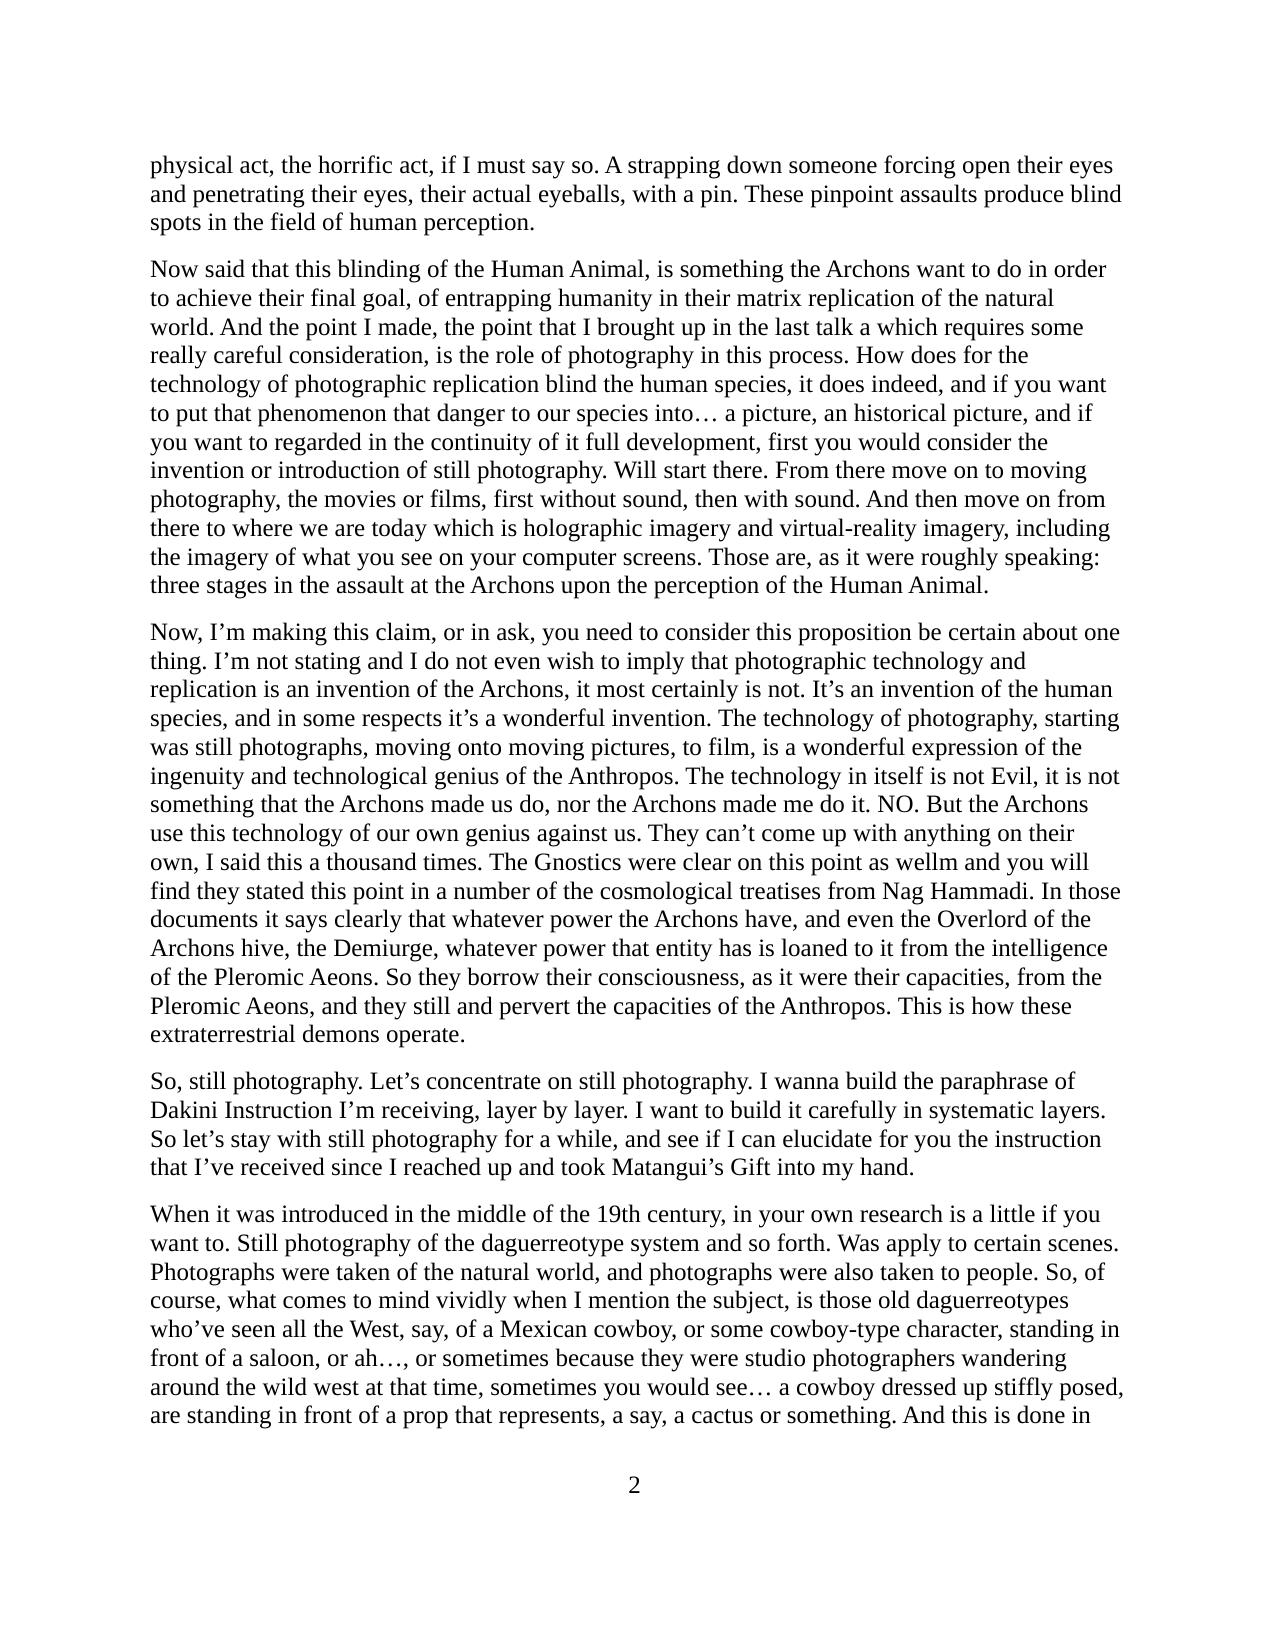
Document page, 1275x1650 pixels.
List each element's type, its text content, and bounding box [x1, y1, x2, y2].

text physical act, the horrific act, if I must say so. A strapping down someone forcing open their eyes and penetrating their eyes, their actual eyeballs, with a pin. These pinpoint assaults produce blind spots in the field of human perception. [150, 150, 1125, 236]
text When it was introduced in the middle of the 19th century, in your own research is a little if you want to. Still photography of the daguerreotype system and so forth. Was apply to certain scenes. Photographs were taken of the natural world, and photographs were also taken to people. So, of course, what comes to mind vividly when I mention the subject, is those old daguerreotypes who’ve seen all the West, say, of a Mexican cowboy, or some cowboy-type character, standing in front of a saloon, or ah…, or sometimes because they were studio photographers wandering around the wild west at that time, sometimes you would see… a cowboy dressed up stiffly posed, are standing in front of a prop that represents, a say, a cactus or something. And this is done in [150, 1199, 1125, 1429]
text Now said that this blinding of the Human Animal, is something the Archons want to do in order to achieve their final goal, of entrapping humanity in their matrix replication of the natural world. And the point I made, the point that I brought up in the last talk a which requires some really careful consideration, is the role of photography in this process. How does for the technology of photographic replication blind the human species, it does indeed, and if you want to put that phenomenon that danger to our species into… a picture, an historical picture, and if you want to regarded in the continuity of it full development, first you would consider the invention or introduction of still photography. Will start there. From there move on to moving photography, the movies or films, first without sound, then with sound. And then move on from there to where we are today which is holographic imagery and virtual-reality imagery, including the imagery of what you see on your computer screens. Those are, as it were roughly speaking: three stages in the assault at the Archons upon the perception of the Human Animal. [150, 254, 1125, 599]
text So, still photography. Let’s concentrate on still photography. I wanna build the paraphrase of Dakini Instruction I’m receiving, layer by layer. I want to build it carefully in systematic layers. So let’s stay with still photography for a while, and see if I can elucidate for you the instruction that I’ve received since I reached up and took Matangui’s Gift into my hand. [150, 1066, 1125, 1181]
text Now, I’m making this claim, or in ask, you need to consider this proposition be certain about one thing. I’m not stating and I do not even wish to imply that photographic technology and replication is an invention of the Archons, it most certainly is not. It’s an invention of the human species, and in some respects it’s a wonderful invention. The technology of photography, starting was still photographs, moving onto moving pictures, to film, is a wonderful expression of the ingenuity and technological genius of the Anthropos. The technology in itself is not Evil, it is not something that the Archons made us do, nor the Archons made me do it. NO. But the Archons use this technology of our own genius against us. They can’t come up with anything on their own, I said this a thousand times. The Gnostics were clear on this point as wellm and you will find they stated this point in a number of the cosmological treatises from Nag Hammadi. In those documents it says clearly that whatever power the Archons have, and even the Overlord of the Archons hive, the Demiurge, whatever power that entity has is loaned to it from the intelligence of the Pleromic Aeons. So they borrow their consciousness, as it were their capacities, from the Pleromic Aeons, and they still and pervert the capacities of the Anthropos. This is how these extraterrestrial demons operate. [150, 617, 1125, 1048]
